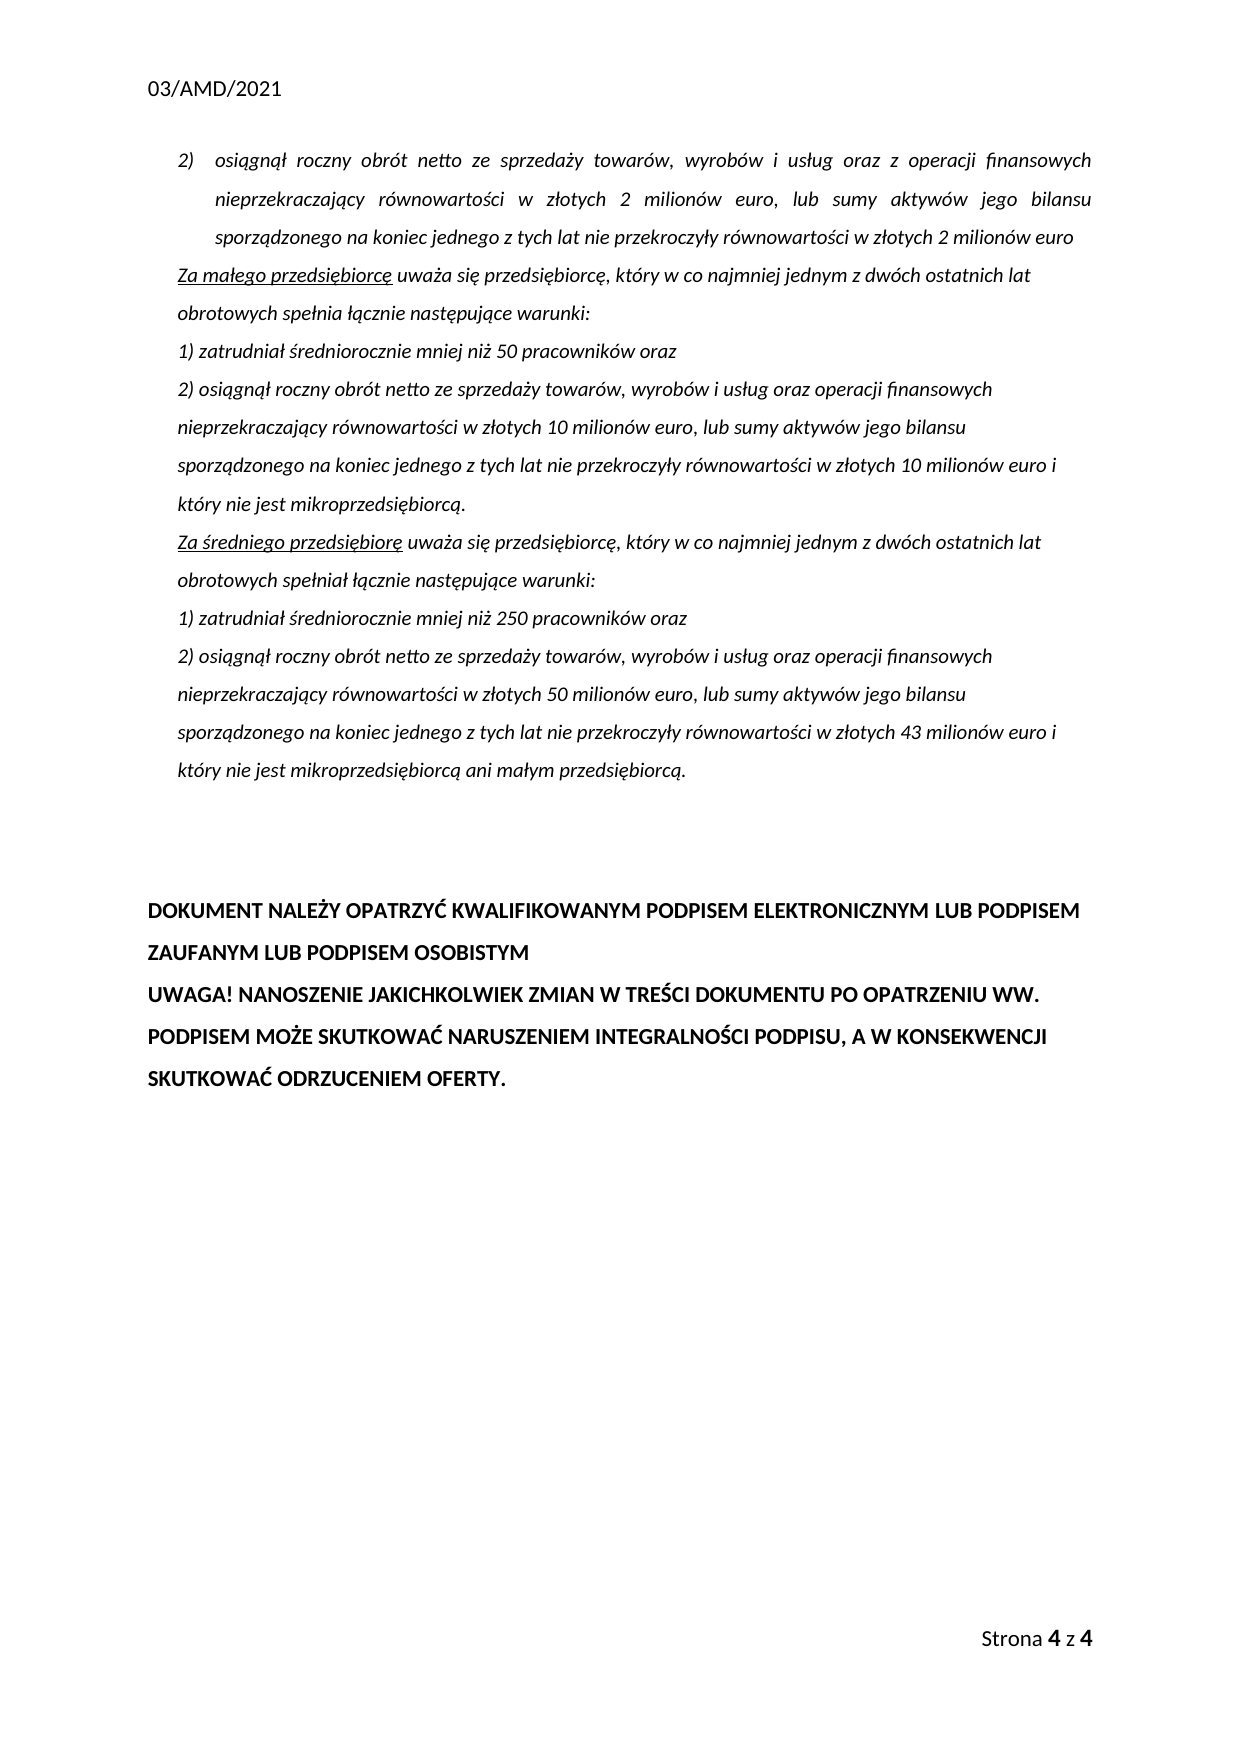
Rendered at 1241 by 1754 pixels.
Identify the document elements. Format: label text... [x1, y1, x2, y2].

text 1) zatrudniał średniorocznie mniej niż 250 pracowników oraz [177, 605, 1093, 631]
text UWAGA! NANOSZENIE JAKICHKOLWIEK ZMIAN W TREŚCI DOKUMENTU PO OPATRZENIU WW. PODPISEM MOŻE SKUTKOWAĆ NARUSZENIEM INTEGRALNOŚCI PODPISU, A W KONSEKWENCJI SKUTKOWAĆ ODRZUCENIEM OFERTY. [148, 980, 1087, 1092]
text DOKUMENT NALEŻY OPATRZYĆ KWALIFIKOWANYM PODPISEM ELEKTRONICZNYM LUB PODPISEM ZAUFANYM LUB PODPISEM OSOBISTYM [148, 896, 1087, 966]
text 2) osiągnął roczny obrót netto ze sprzedaży towarów, wyrobów i usług oraz operacji finansowych nieprzekraczający równowartości w złotych 10 milionów euro, lub sumy aktywów jego bilansu sporządzonego na koniec jednego z tych lat nie przekroczyły równowartości w złotych 10 milionów euro i który nie jest mikroprzedsiębiorcą. [177, 376, 1093, 516]
text Za małego przedsiębiorcę uważa się przedsiębiorcę, który w co najmniej jednym z dwóch ostatnich lat obrotowych spełnia łącznie następujące warunki: [177, 262, 1093, 326]
text 2) osiągnął roczny obrót netto ze sprzedaży towarów, wyrobów i usług oraz operacji finansowych nieprzekraczający równowartości w złotych 50 milionów euro, lub sumy aktywów jego bilansu sporządzonego na koniec jednego z tych lat nie przekroczyły równowartości w złotych 43 milionów euro i który nie jest mikroprzedsiębiorcą ani małym przedsiębiorcą. [177, 643, 1093, 783]
text Za średniego przedsiębiorę uważa się przedsiębiorcę, który w co najmniej jednym z dwóch ostatnich lat obrotowych spełniał łącznie następujące warunki: [177, 529, 1093, 592]
text 1) zatrudniał średniorocznie mniej niż 50 pracowników oraz [177, 338, 1093, 364]
list osiągnął roczny obrót netto ze sprzedaży towarów, wyrobów i usług oraz z operacji finansowych nieprzekraczający równowartości w złotych 2 milionów euro, lub sumy aktywów jego bilansu sporządzonego na koniec jednego z tych lat nie przekroczyły równowartości w złotych 2 milionów euro [177, 148, 1093, 249]
